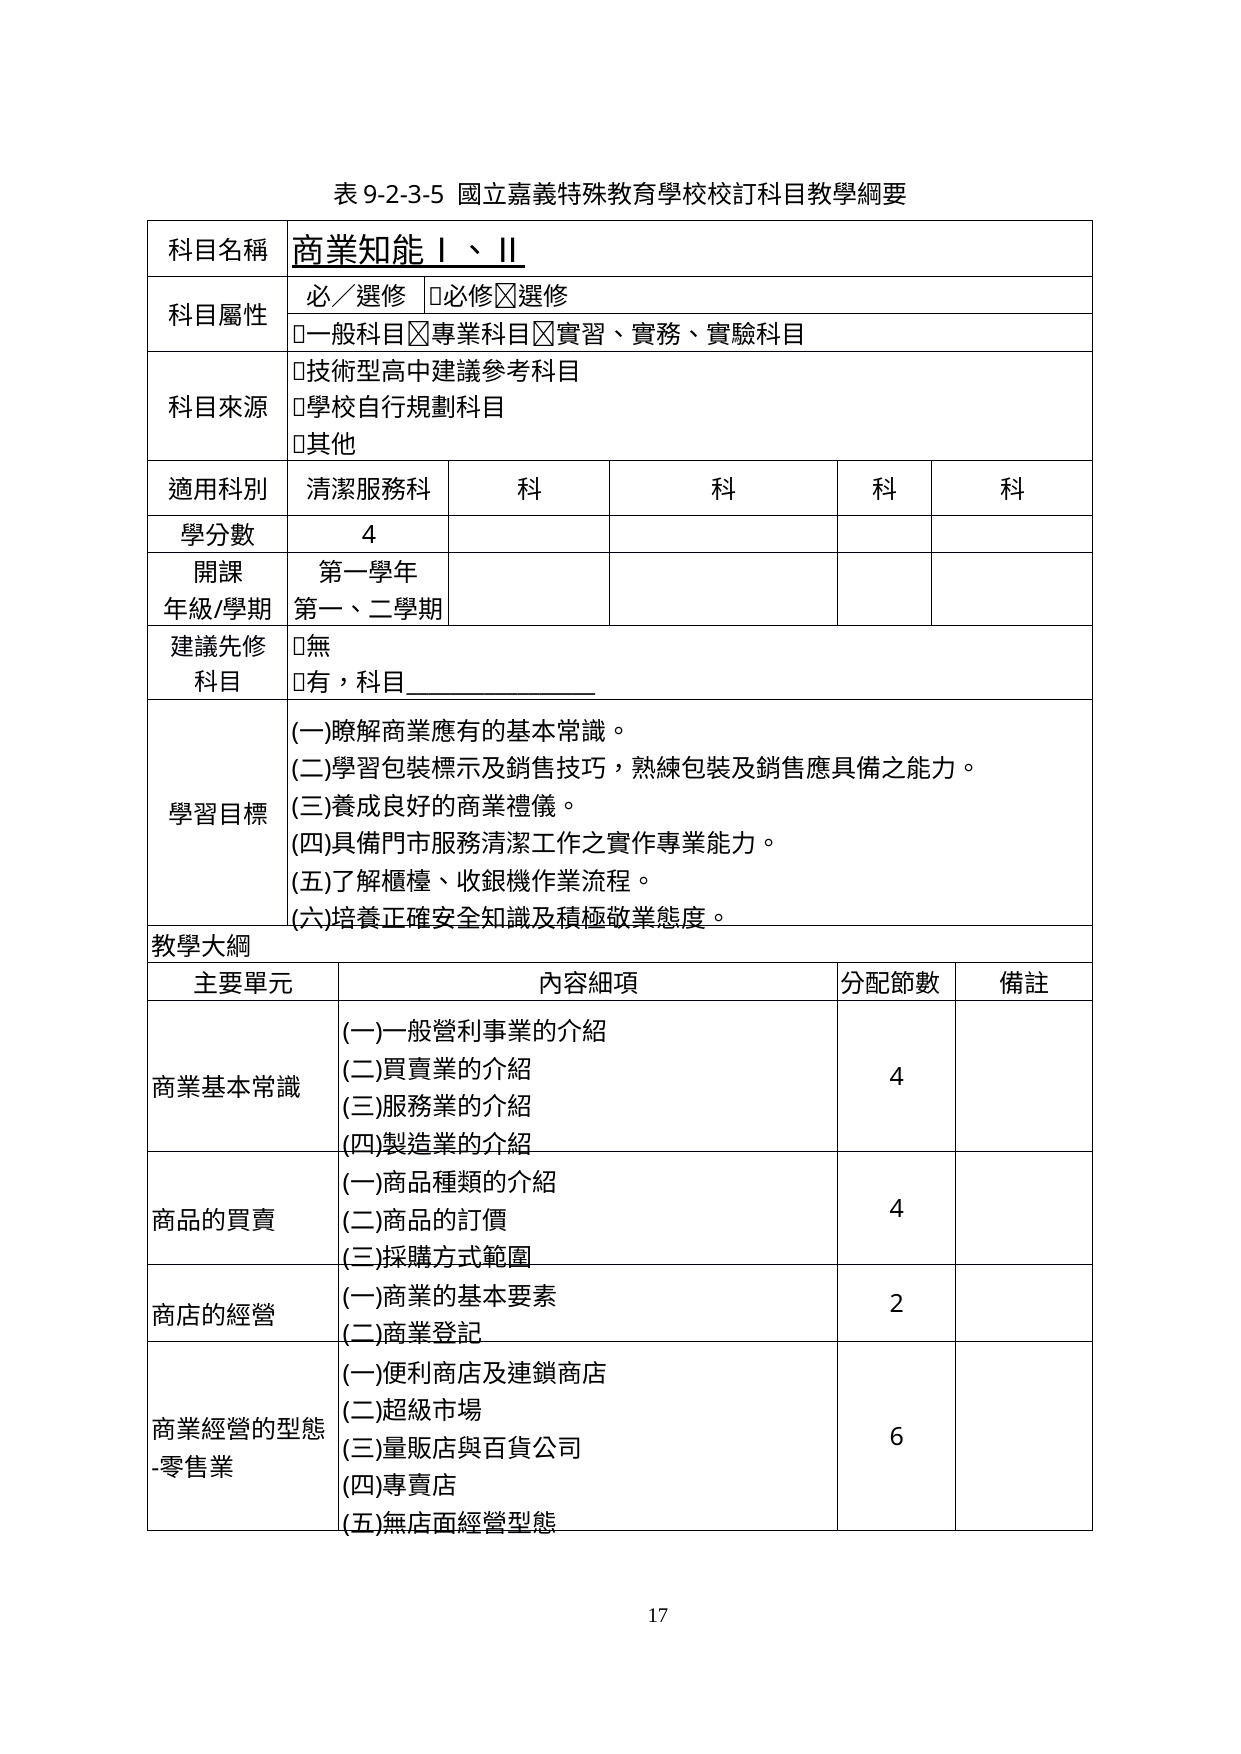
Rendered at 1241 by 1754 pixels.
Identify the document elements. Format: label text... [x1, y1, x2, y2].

table_cell 4 [288, 516, 448, 552]
table_cell (一)商業的基本要素 (二)商業登記 [339, 1265, 837, 1341]
table_cell 4 [838, 1152, 955, 1264]
table_cell 科 [610, 461, 837, 514]
table_cell 適用科別 [148, 461, 287, 514]
table_cell [449, 516, 609, 552]
table_cell 建議先修 科目 [148, 626, 287, 699]
table_cell [932, 516, 1092, 552]
table_cell 6 [838, 1342, 955, 1530]
table_cell 技術型高中建議參考科目 學校自行規劃科目 其他 [288, 352, 1092, 460]
table_cell 一般科目專業科目實習、實務、實驗科目 [288, 314, 1092, 351]
table_cell (一)一般營利事業的介紹 (二)買賣業的介紹 (三)服務業的介紹 (四)製造業的介紹 [339, 1001, 837, 1151]
table_cell 分配節數 [838, 963, 955, 999]
table_cell 學習目標 [148, 700, 287, 925]
table_cell [956, 1001, 1092, 1151]
table_cell [610, 516, 837, 552]
table_cell 科目來源 [148, 352, 287, 460]
table_cell 開課 年級/學期 [148, 553, 287, 625]
table_cell 商店的經營 [148, 1265, 338, 1341]
table_cell 內容細項 [339, 963, 837, 999]
table_cell [956, 1342, 1092, 1530]
table_cell [449, 553, 609, 625]
table_cell (一)瞭解商業應有的基本常識。 (二)學習包裝標示及銷售技巧，熟練包裝及銷售應具備之能力。 (三)養成良好的商業禮儀。 (四)具備門市服務清潔工作之實作專業能力。 (五)了解櫃檯、收銀機作業流程。 (六)培養正確安全知識及積極敬業態度。 [288, 700, 1092, 925]
table_cell 必修選修 [425, 277, 1092, 313]
table_cell 主要單元 [148, 963, 338, 999]
table_cell 無 有，科目_________________ [288, 626, 1092, 699]
table_cell [956, 1265, 1092, 1341]
table_cell 商品的買賣 [148, 1152, 338, 1264]
table_cell 科 [932, 461, 1092, 514]
table_cell [838, 516, 931, 552]
table_cell 商業基本常識 [148, 1001, 338, 1151]
table_cell 科 [838, 461, 931, 514]
table_cell 科 [449, 461, 609, 514]
table_cell 科目屬性 [148, 277, 287, 351]
table_cell 備註 [956, 963, 1092, 999]
table_cell (一)便利商店及連鎖商店 (二)超級市場 (三)量販店與百貨公司 (四)專賣店 (五)無店面經營型態 [339, 1342, 837, 1530]
table_cell [956, 1152, 1092, 1264]
table_cell 必／選修 [288, 277, 424, 313]
table_cell (一)商品種類的介紹 (二)商品的訂價 (三)採購方式範圍 [339, 1152, 837, 1264]
table_cell [838, 553, 931, 625]
table_cell 商業經營的型態 -零售業 [148, 1342, 338, 1530]
table_cell 教學大綱 [148, 926, 1092, 962]
table_header 商業知能Ⅰ、Ⅱ [288, 221, 1092, 276]
table_cell [932, 553, 1092, 625]
table_cell 學分數 [148, 516, 287, 552]
table_cell 清潔服務科 [288, 461, 448, 514]
table_cell [610, 553, 837, 625]
table_cell 4 [838, 1001, 955, 1151]
text 表9-2-3-5 國立嘉義特殊教育學校校訂科目教學綱要 [187, 164, 1053, 201]
table_cell 2 [838, 1265, 955, 1341]
table_cell 第一學年 第一、二學期 [288, 553, 448, 625]
table_header 科目名稱 [148, 221, 287, 276]
